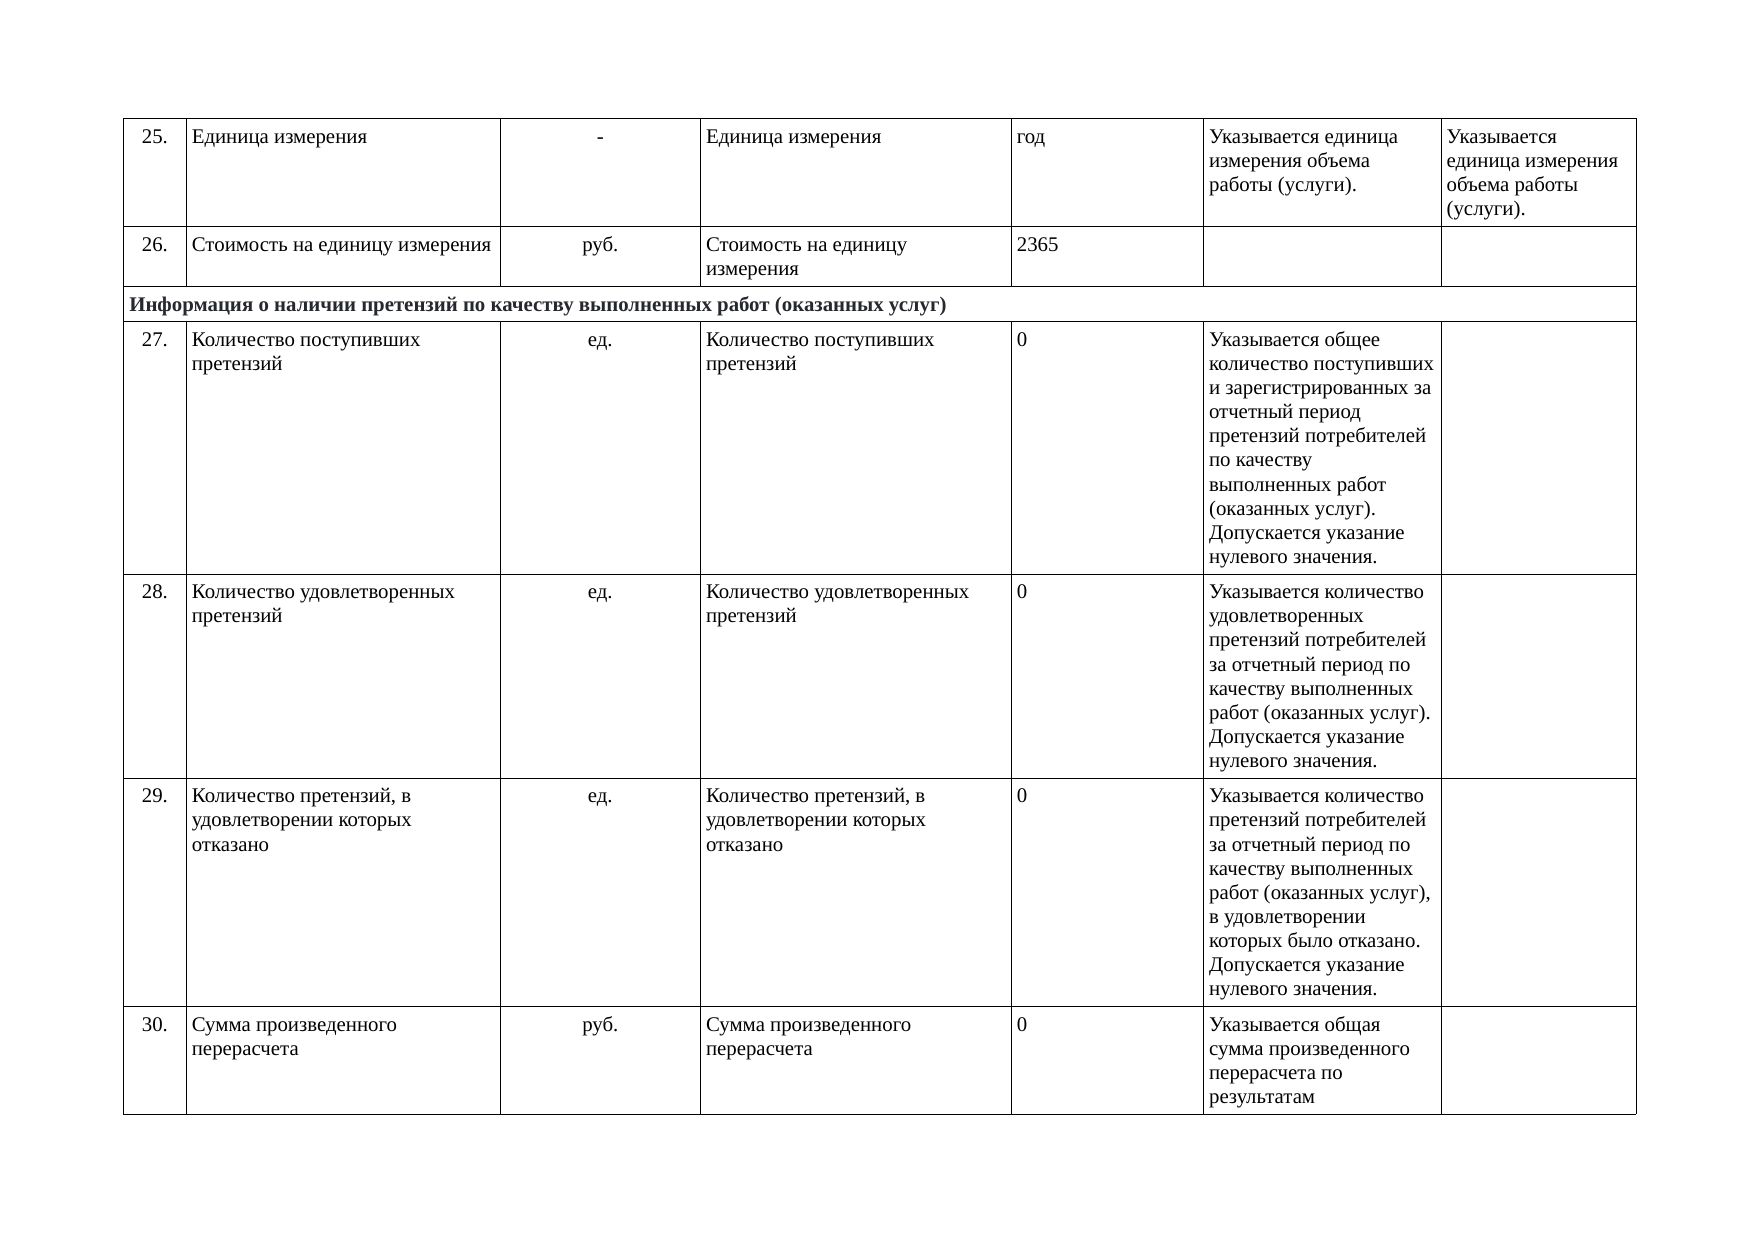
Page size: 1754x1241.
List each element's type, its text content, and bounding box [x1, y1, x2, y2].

table_cell 0 [1012, 779, 1203, 1006]
table_cell Сумма произведенного перерасчета [701, 1007, 1011, 1113]
table_cell Количество претензий, в удовлетворении которых отказано [701, 779, 1011, 1006]
table_cell год [1012, 119, 1203, 226]
table_cell 0 [1012, 575, 1203, 777]
table_cell ед. [501, 322, 700, 573]
table_cell Единица измерения [701, 119, 1011, 226]
table_cell Указывается количество удовлетворенных претензий потребителей за отчетный период по качеству выполненных работ (оказанных услуг). Допускается указание нулевого значения. [1204, 575, 1441, 777]
table_cell - [501, 119, 700, 226]
table_cell 2365 [1012, 227, 1203, 286]
table_cell 0 [1012, 322, 1203, 573]
table_cell [1204, 227, 1441, 286]
table_cell 30. [124, 1007, 186, 1113]
table_cell [1442, 575, 1636, 777]
table_cell Стоимость на единицу измерения [187, 227, 500, 286]
table_cell 27. [124, 322, 186, 573]
table_cell 25. [124, 119, 186, 226]
table_cell [1442, 1007, 1636, 1113]
table_cell Количество удовлетворенных претензий [701, 575, 1011, 777]
table_cell ед. [501, 575, 700, 777]
table_cell 0 [1012, 1007, 1203, 1113]
table_cell Количество поступивших претензий [701, 322, 1011, 573]
table_cell Стоимость на единицу измерения [701, 227, 1011, 286]
table_cell [1442, 779, 1636, 1006]
table_cell Сумма произведенного перерасчета [187, 1007, 500, 1113]
table_cell [1442, 322, 1636, 573]
table_cell Указывается общее количество поступивших и зарегистрированных за отчетный период претензий потребителей по качеству выполненных работ (оказанных услуг). Допускается указание нулевого значения. [1204, 322, 1441, 573]
table_cell 28. [124, 575, 186, 777]
table_cell Информация о наличии претензий по качеству выполненных работ (оказанных услуг) [124, 287, 1636, 321]
table_cell [1442, 227, 1636, 286]
table_cell Указывается единица измерения объема работы (услуги). [1442, 119, 1636, 226]
table_cell Количество претензий, в удовлетворении которых отказано [187, 779, 500, 1006]
table_cell 29. [124, 779, 186, 1006]
table_cell ед. [501, 779, 700, 1006]
table_cell Указывается общая сумма произведенного перерасчета по результатам [1204, 1007, 1441, 1113]
table_cell Количество удовлетворенных претензий [187, 575, 500, 777]
table_cell руб. [501, 1007, 700, 1113]
table_cell Количество поступивших претензий [187, 322, 500, 573]
table_cell Указывается количество претензий потребителей за отчетный период по качеству выполненных работ (оказанных услуг), в удовлетворении которых было отказано. Допускается указание нулевого значения. [1204, 779, 1441, 1006]
table_cell Единица измерения [187, 119, 500, 226]
table_cell 26. [124, 227, 186, 286]
table_cell руб. [501, 227, 700, 286]
table_cell Указывается единица измерения объема работы (услуги). [1204, 119, 1441, 226]
